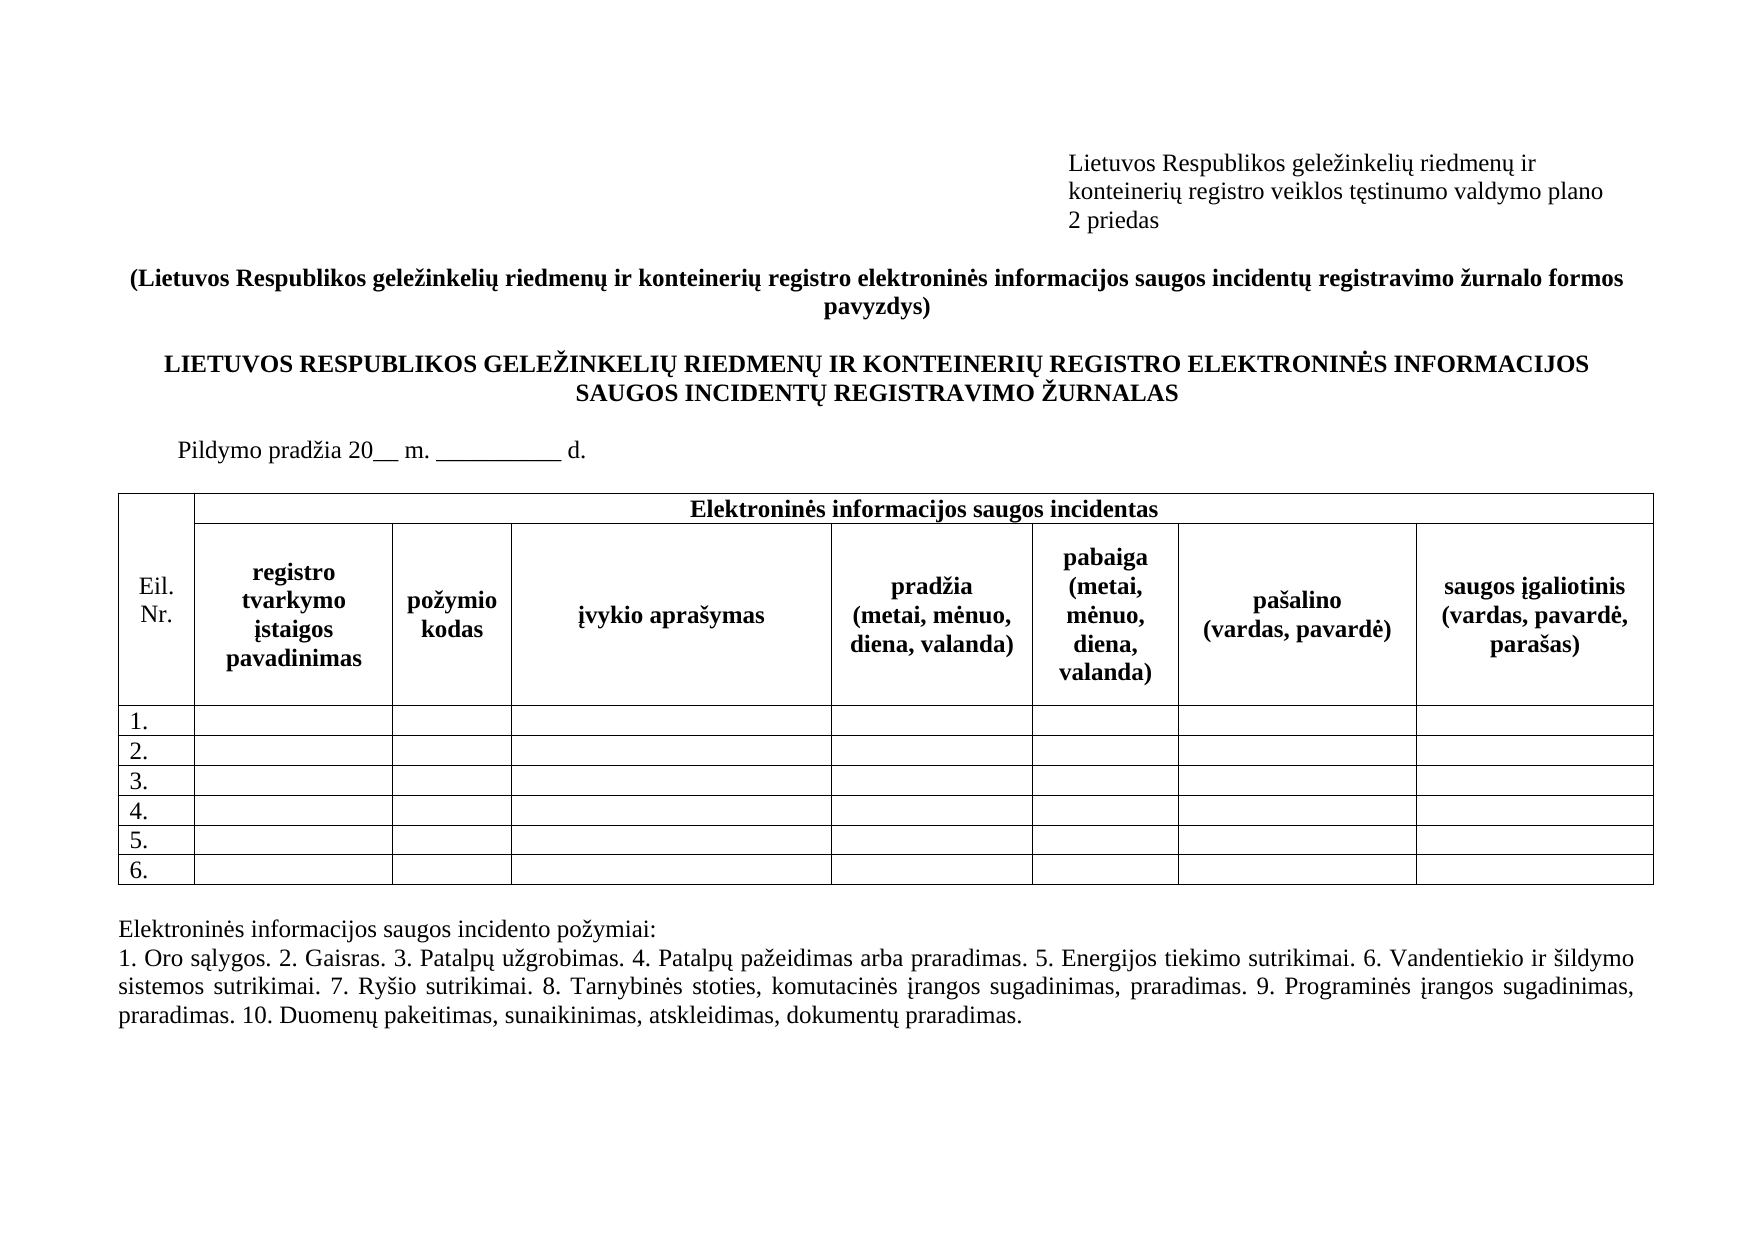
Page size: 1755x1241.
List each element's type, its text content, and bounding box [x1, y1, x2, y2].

table_cell [512, 796, 831, 824]
table_cell [393, 826, 511, 854]
table_cell [1417, 796, 1653, 824]
table_cell [1179, 766, 1416, 795]
text 1. Oro sąlygos. 2. Gaisras. 3. Patalpų užgrobimas. 4. Patalpų pažeidimas arba praradimas. 5. Energijos tiekimo sutrikimai. 6. Vandentiekio ir šildymo sistemos sutrikimai. 7. Ryšio sutrikimai. 8. Tarnybinės stoties, komutacinės įrangos sugadinimas, praradimas. 9. Programinės įrangos sugadinimas, praradimas. 10. Duomenų pakeitimas, sunaikinimas, atskleidimas, dokumentų praradimas. [118, 943, 1636, 1029]
table_cell 6. [119, 855, 194, 884]
text Pildymo pradžia 20__ m. __________ d. [118, 435, 1636, 464]
table_cell [832, 766, 1032, 795]
table_cell 4. [119, 796, 194, 824]
table_header Eil. Nr. [119, 494, 194, 705]
table_cell 3. [119, 766, 194, 795]
table_cell [1179, 826, 1416, 854]
table_cell [832, 736, 1032, 765]
table_cell [195, 796, 392, 824]
table_cell pabaiga (metai, mėnuo, diena, valanda) [1033, 524, 1178, 705]
table_cell [195, 736, 392, 765]
text Lietuvos Respublikos geležinkelių riedmenų ir [1068, 148, 1636, 176]
table_cell įvykio aprašymas [512, 524, 831, 705]
table_cell [1033, 706, 1178, 735]
table_cell [512, 855, 831, 884]
table_cell [512, 736, 831, 765]
table_cell [1179, 706, 1416, 735]
table_cell [393, 796, 511, 824]
table_cell 2. [119, 736, 194, 765]
table_cell [1417, 826, 1653, 854]
table_cell [393, 855, 511, 884]
table_cell [832, 796, 1032, 824]
table_cell [1033, 736, 1178, 765]
table_cell [1417, 706, 1653, 735]
table_cell registro tvarkymo įstaigos pavadinimas [195, 524, 392, 705]
table_cell [393, 706, 511, 735]
table_cell [512, 826, 831, 854]
table_cell 5. [119, 826, 194, 854]
table_cell [1179, 855, 1416, 884]
table_cell [1033, 826, 1178, 854]
table_cell [832, 826, 1032, 854]
table_cell [393, 736, 511, 765]
table_cell [195, 766, 392, 795]
table_cell [393, 766, 511, 795]
text konteinerių registro veiklos tęstinumo valdymo plano [1068, 176, 1636, 205]
table_header Elektroninės informacijos saugos incidentas [195, 494, 1653, 522]
table_cell [1417, 766, 1653, 795]
table_cell [832, 706, 1032, 735]
table_cell pradžia (metai, mėnuo, diena, valanda) [832, 524, 1032, 705]
table_cell požymio kodas [393, 524, 511, 705]
table_cell [1033, 855, 1178, 884]
table_cell [195, 826, 392, 854]
table_cell [1033, 796, 1178, 824]
table_cell [512, 766, 831, 795]
text Elektroninės informacijos saugos incidento požymiai: [118, 914, 1636, 943]
table_cell [1179, 796, 1416, 824]
table_cell [832, 855, 1032, 884]
text 2 priedas [1068, 205, 1636, 234]
table_cell [195, 855, 392, 884]
table_cell 1. [119, 706, 194, 735]
table_cell [195, 706, 392, 735]
table_cell [1417, 736, 1653, 765]
text LIETUVOS RESPUBLIKOS GELEŽINKELIŲ RIEDMENŲ IR KONTEINERIŲ REGISTRO ELEKTRONINĖS INFORMACIJOS SAUGOS INCIDENTŲ REGISTRAVIMO ŽURNALAS [118, 349, 1636, 406]
table_cell [1033, 766, 1178, 795]
table_cell pašalino (vardas, pavardė) [1179, 524, 1416, 705]
text (Lietuvos Respublikos geležinkelių riedmenų ir konteinerių registro elektroninės informacijos saugos incidentų registravimo žurnalo formos pavyzdys) [118, 263, 1636, 320]
table_cell saugos įgaliotinis (vardas, pavardė, parašas) [1417, 524, 1653, 705]
table_cell [1417, 855, 1653, 884]
table_cell [512, 706, 831, 735]
table_cell [1179, 736, 1416, 765]
